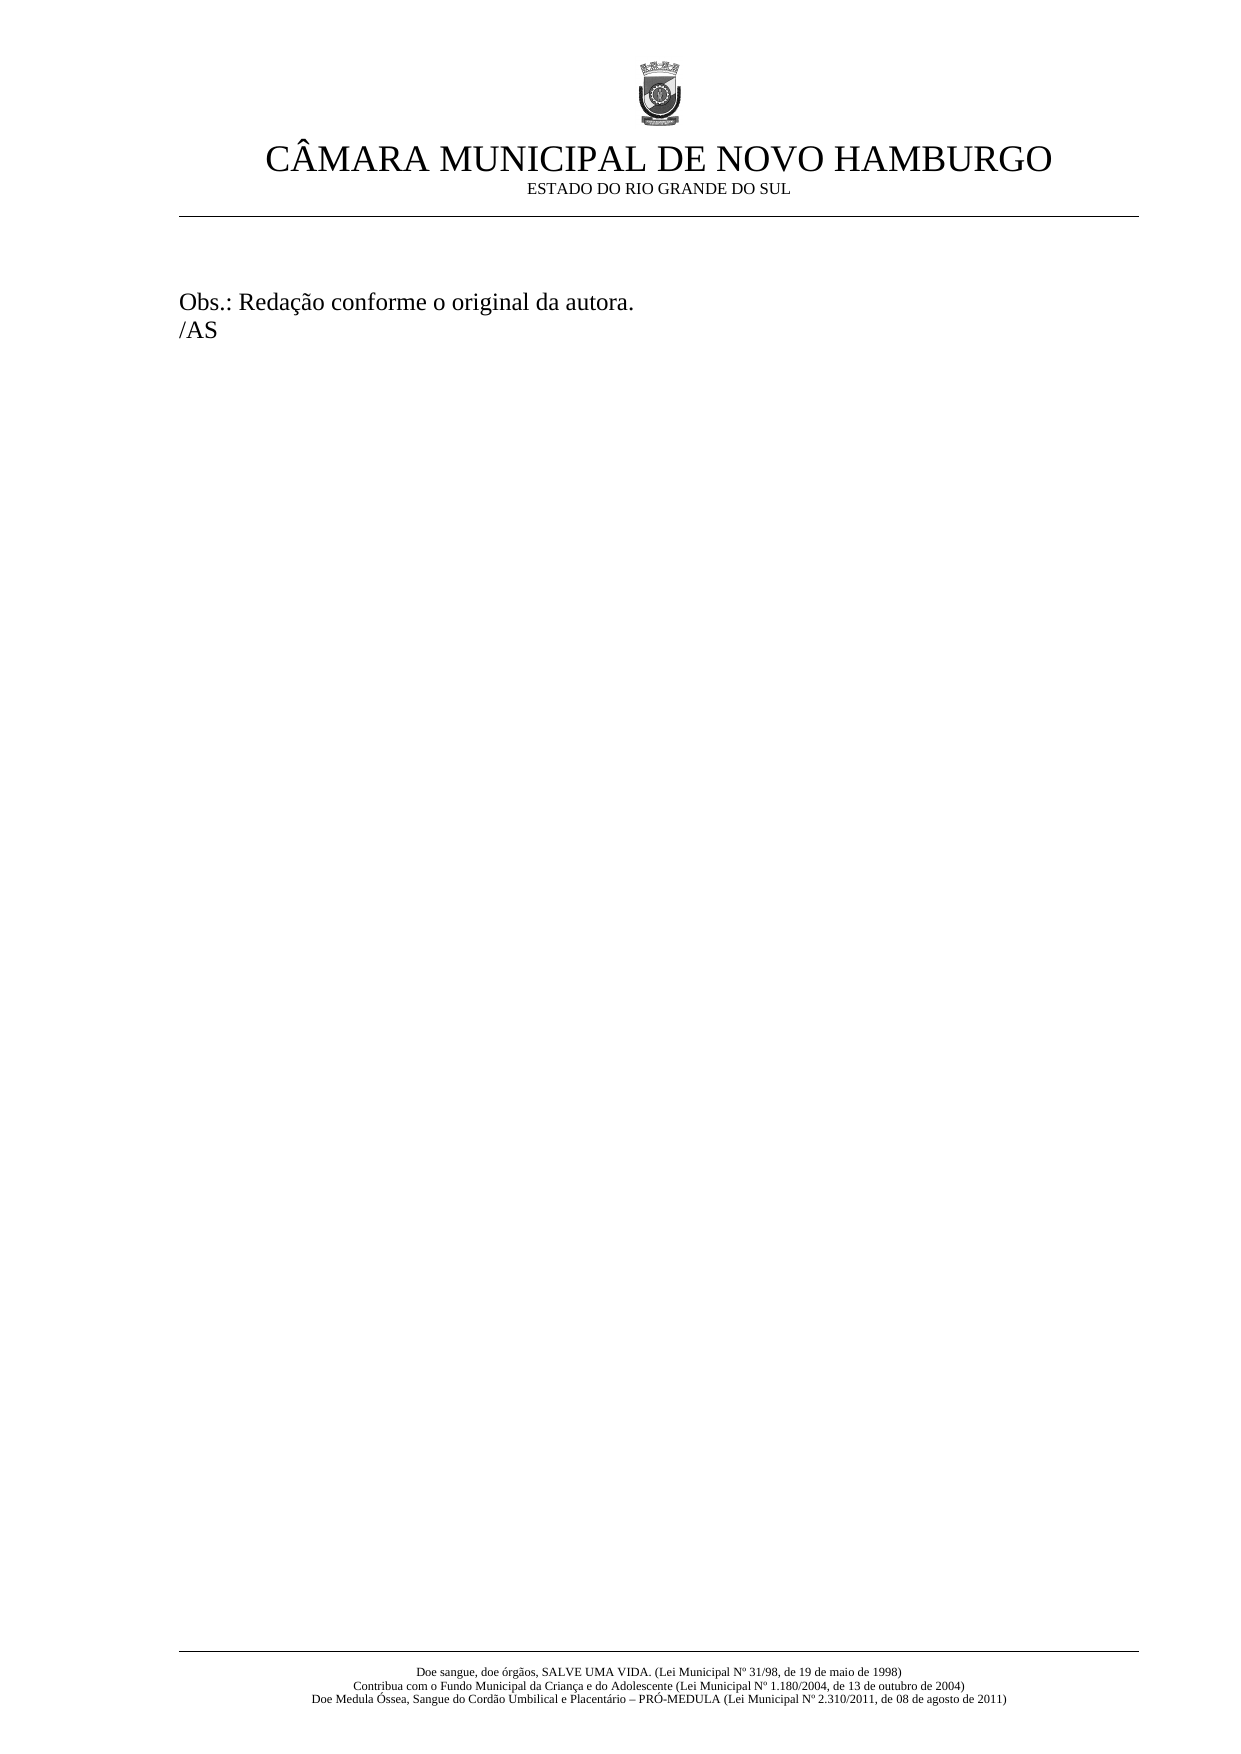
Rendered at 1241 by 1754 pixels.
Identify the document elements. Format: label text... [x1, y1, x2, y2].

text /AS [179, 316, 1139, 344]
text Obs.: Redação conforme o original da autora. [179, 288, 1139, 316]
